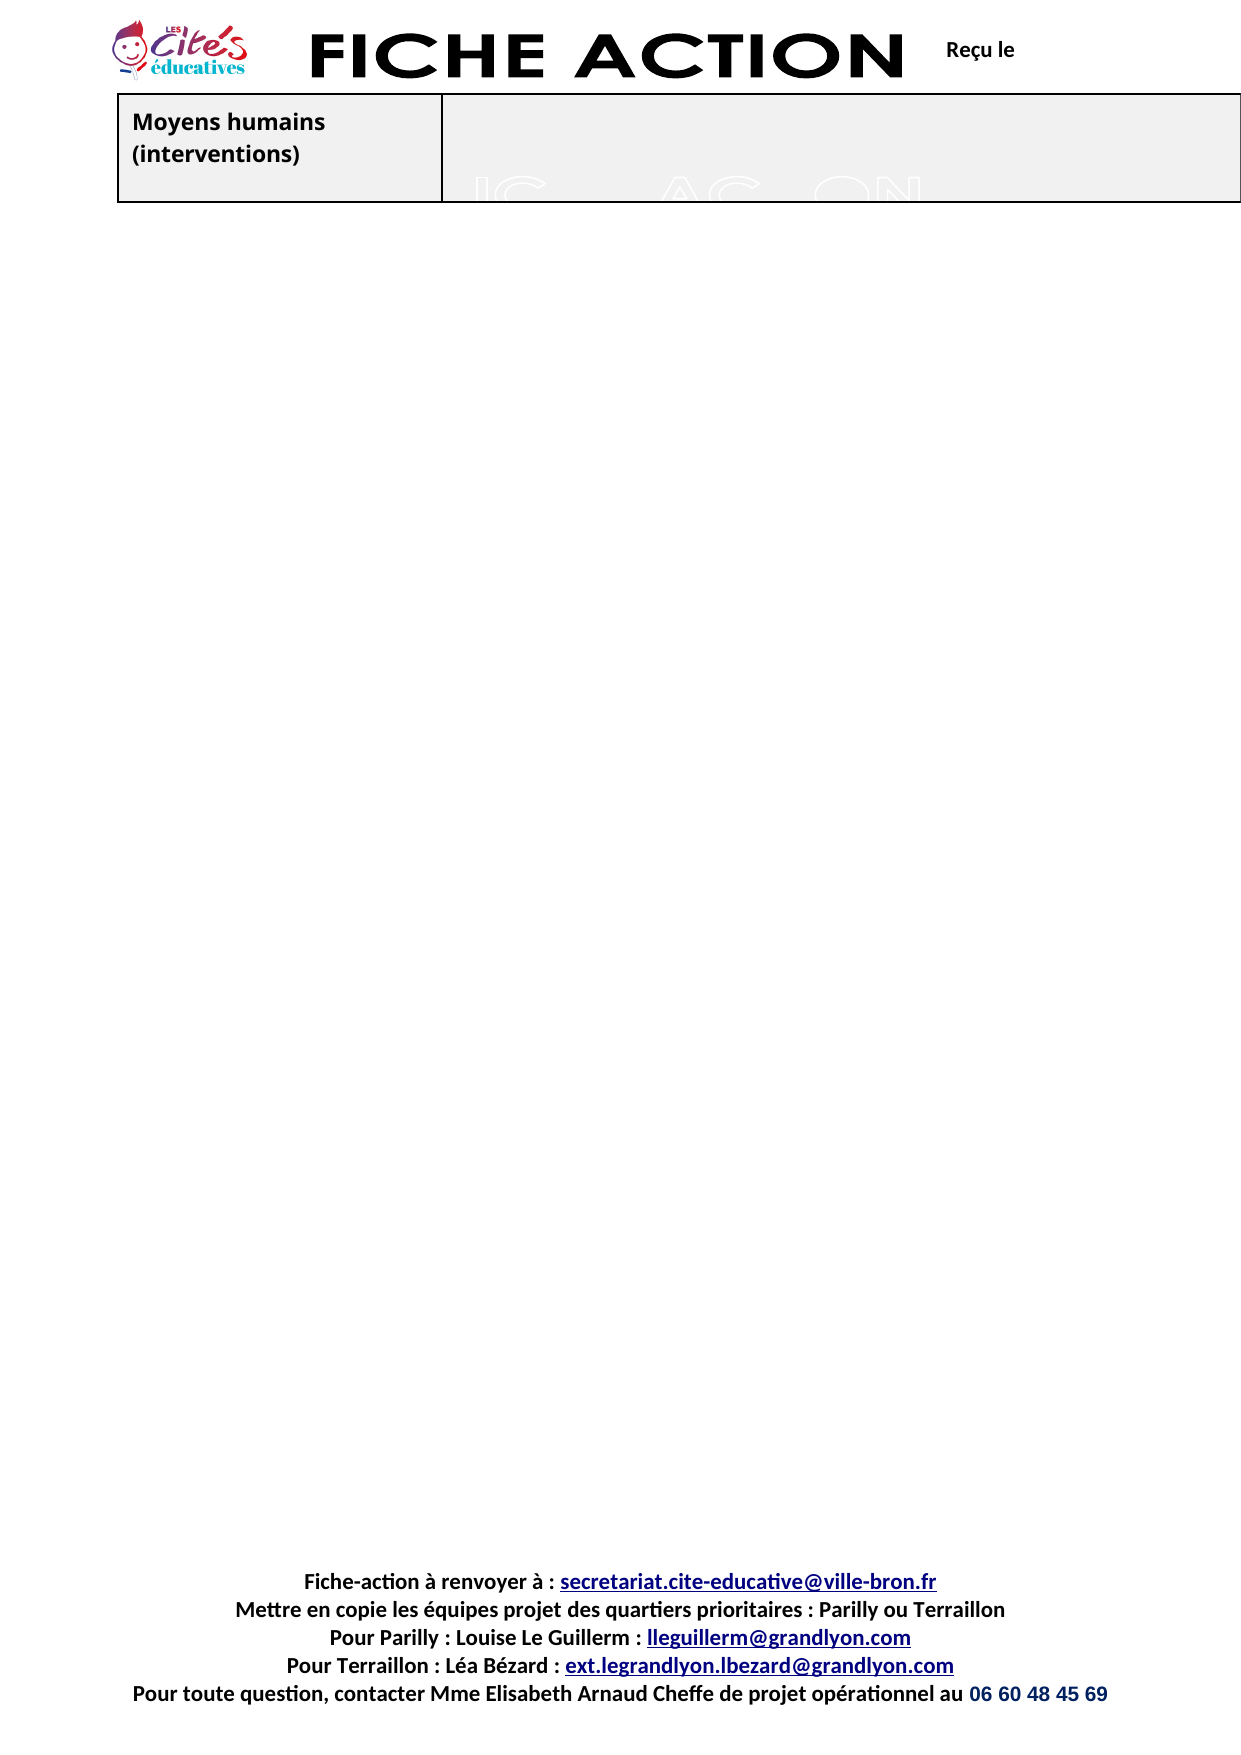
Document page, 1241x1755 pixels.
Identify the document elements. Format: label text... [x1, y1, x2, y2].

table_cell Moyens humains (interventions) [119, 95, 441, 201]
table_cell [910, 179, 918, 201]
table_cell [478, 178, 486, 201]
table_cell [889, 194, 896, 201]
table_cell [443, 95, 1240, 201]
table_cell [817, 178, 867, 201]
table_cell [879, 179, 907, 201]
table_cell [664, 179, 696, 201]
table_cell [711, 178, 757, 201]
table_cell [497, 178, 542, 201]
